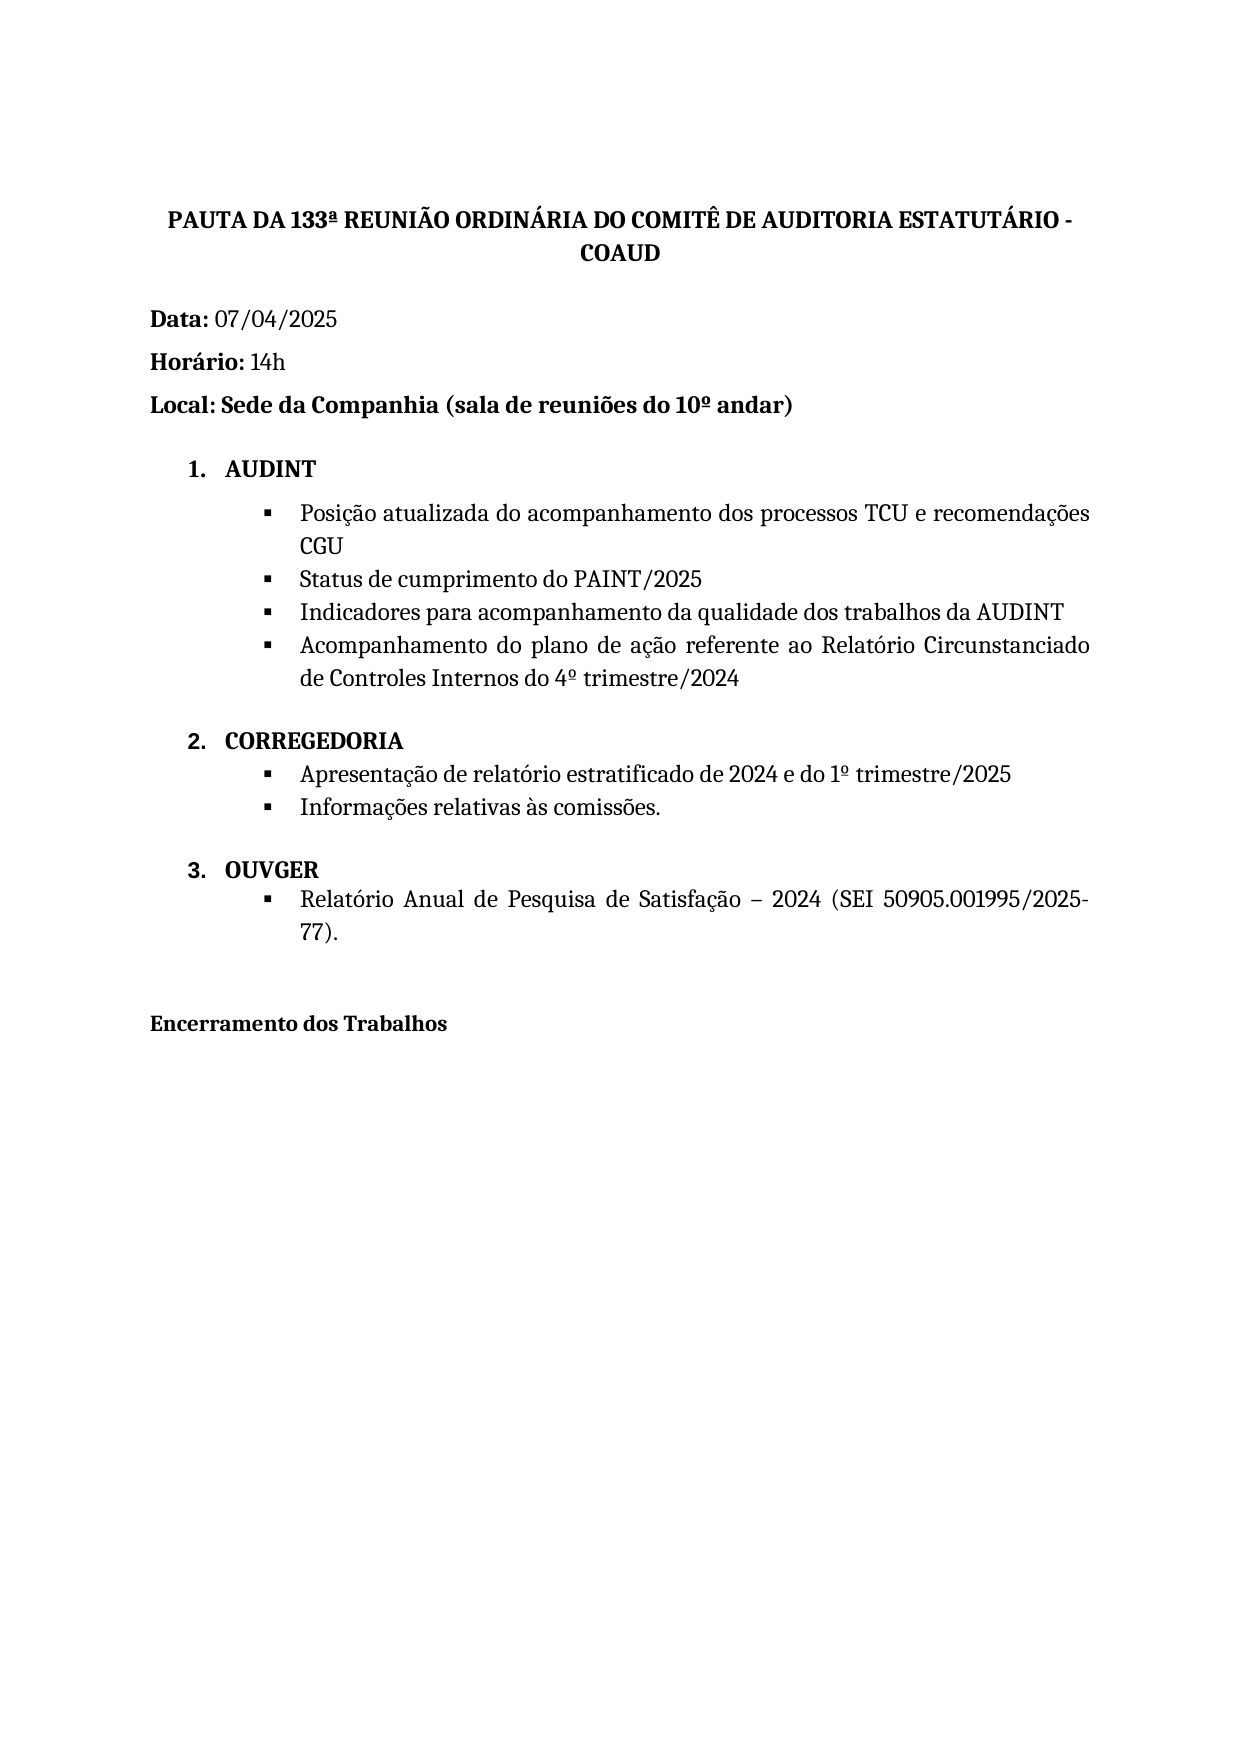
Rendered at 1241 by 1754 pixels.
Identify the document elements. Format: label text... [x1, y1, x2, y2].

list Informações relativas às comissões. [262, 793, 1091, 822]
text Encerramento dos Trabalhos [150, 1011, 1091, 1037]
text Horário: 14h [150, 348, 1091, 377]
text Data: 07/04/2025 [150, 305, 1091, 334]
text Local: Sede da Companhia (sala de reuniões do 10º andar) [150, 391, 1085, 420]
list CORREGEDORIA [187, 727, 1091, 756]
text PAUTA DA 133ª REUNIÃO ORDINÁRIA DO COMITÊ DE AUDITORIA ESTATUTÁRIO - COAUD [150, 206, 1091, 268]
list Status de cumprimento do PAINT/2025 [262, 565, 1091, 594]
list OUVGER [187, 856, 1091, 885]
list Relatório Anual de Pesquisa de Satisfação – 2024 (SEI 50905.001995/2025-77). [262, 885, 1091, 947]
list AUDINT [187, 454, 1091, 484]
list Indicadores para acompanhamento da qualidade dos trabalhos da AUDINT [262, 598, 1091, 627]
list Posição atualizada do acompanhamento dos processos TCU e recomendações CGU [262, 499, 1091, 561]
list Apresentação de relatório estratificado de 2024 e do 1º trimestre/2025 [262, 760, 1091, 789]
list Acompanhamento do plano de ação referente ao Relatório Circunstanciado de Controles Internos do 4º trimestre/2024 [262, 631, 1091, 693]
